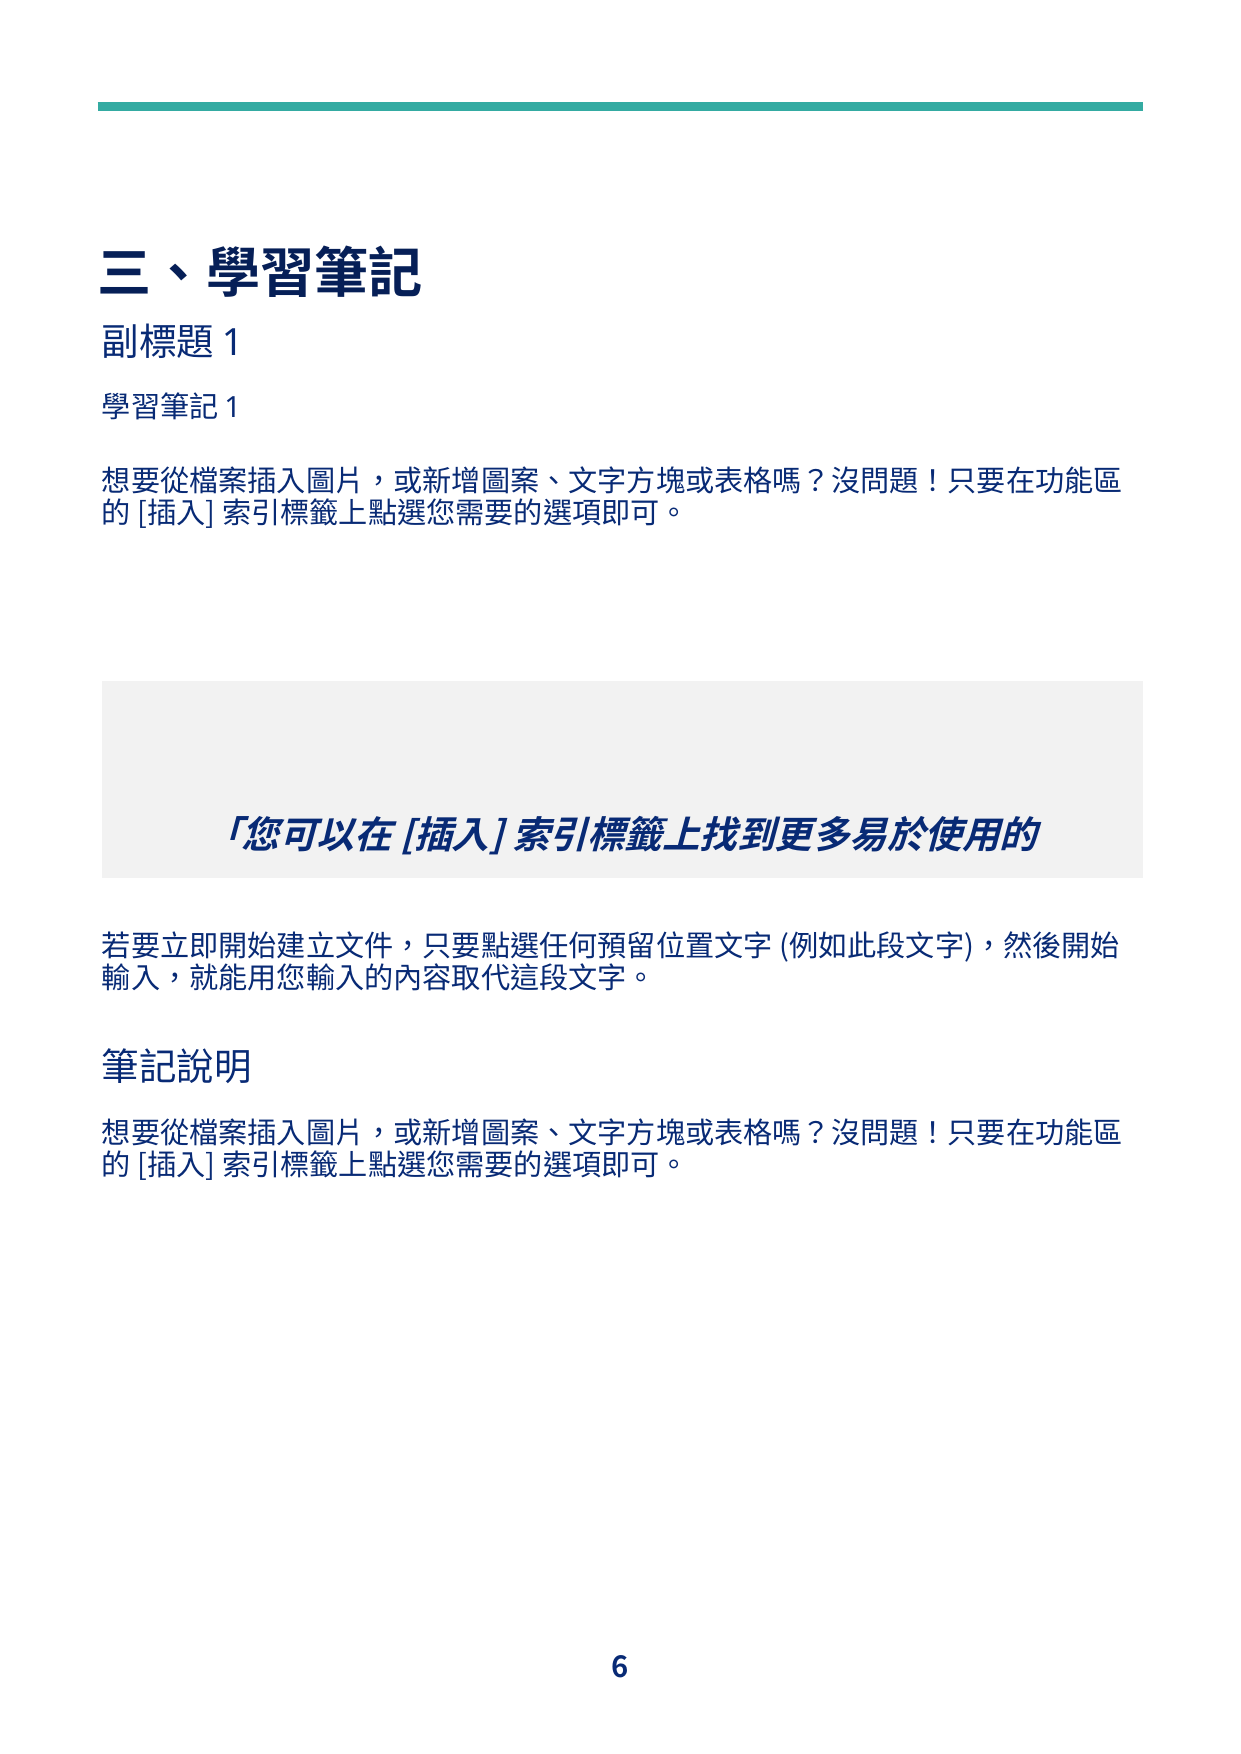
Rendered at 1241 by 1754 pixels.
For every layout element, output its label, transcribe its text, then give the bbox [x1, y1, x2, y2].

subtitle 三、學習筆記 [97, 242, 1143, 305]
table_cell 若要立即開始建立文件，只要點選任何預留位置文字 (例如此段文字)，然後開始輸入，就能用您輸入的內容取代這段文字。 筆記說明 想要從檔案插入圖片，或新增圖案、文字方塊或表格嗎？沒問題！只要在功能區的 [插入] 索引標籤上點選您需要的選項即可。 [102, 879, 1143, 1496]
table_cell [102, 681, 1143, 878]
table_header 副標題1 學習筆記1 想要從檔案插入圖片，或新增圖案、文字方塊或表格嗎？沒問題！只要在功能區的 [插入] 索引標籤上點選您需要的選項即可。 [102, 311, 1143, 681]
